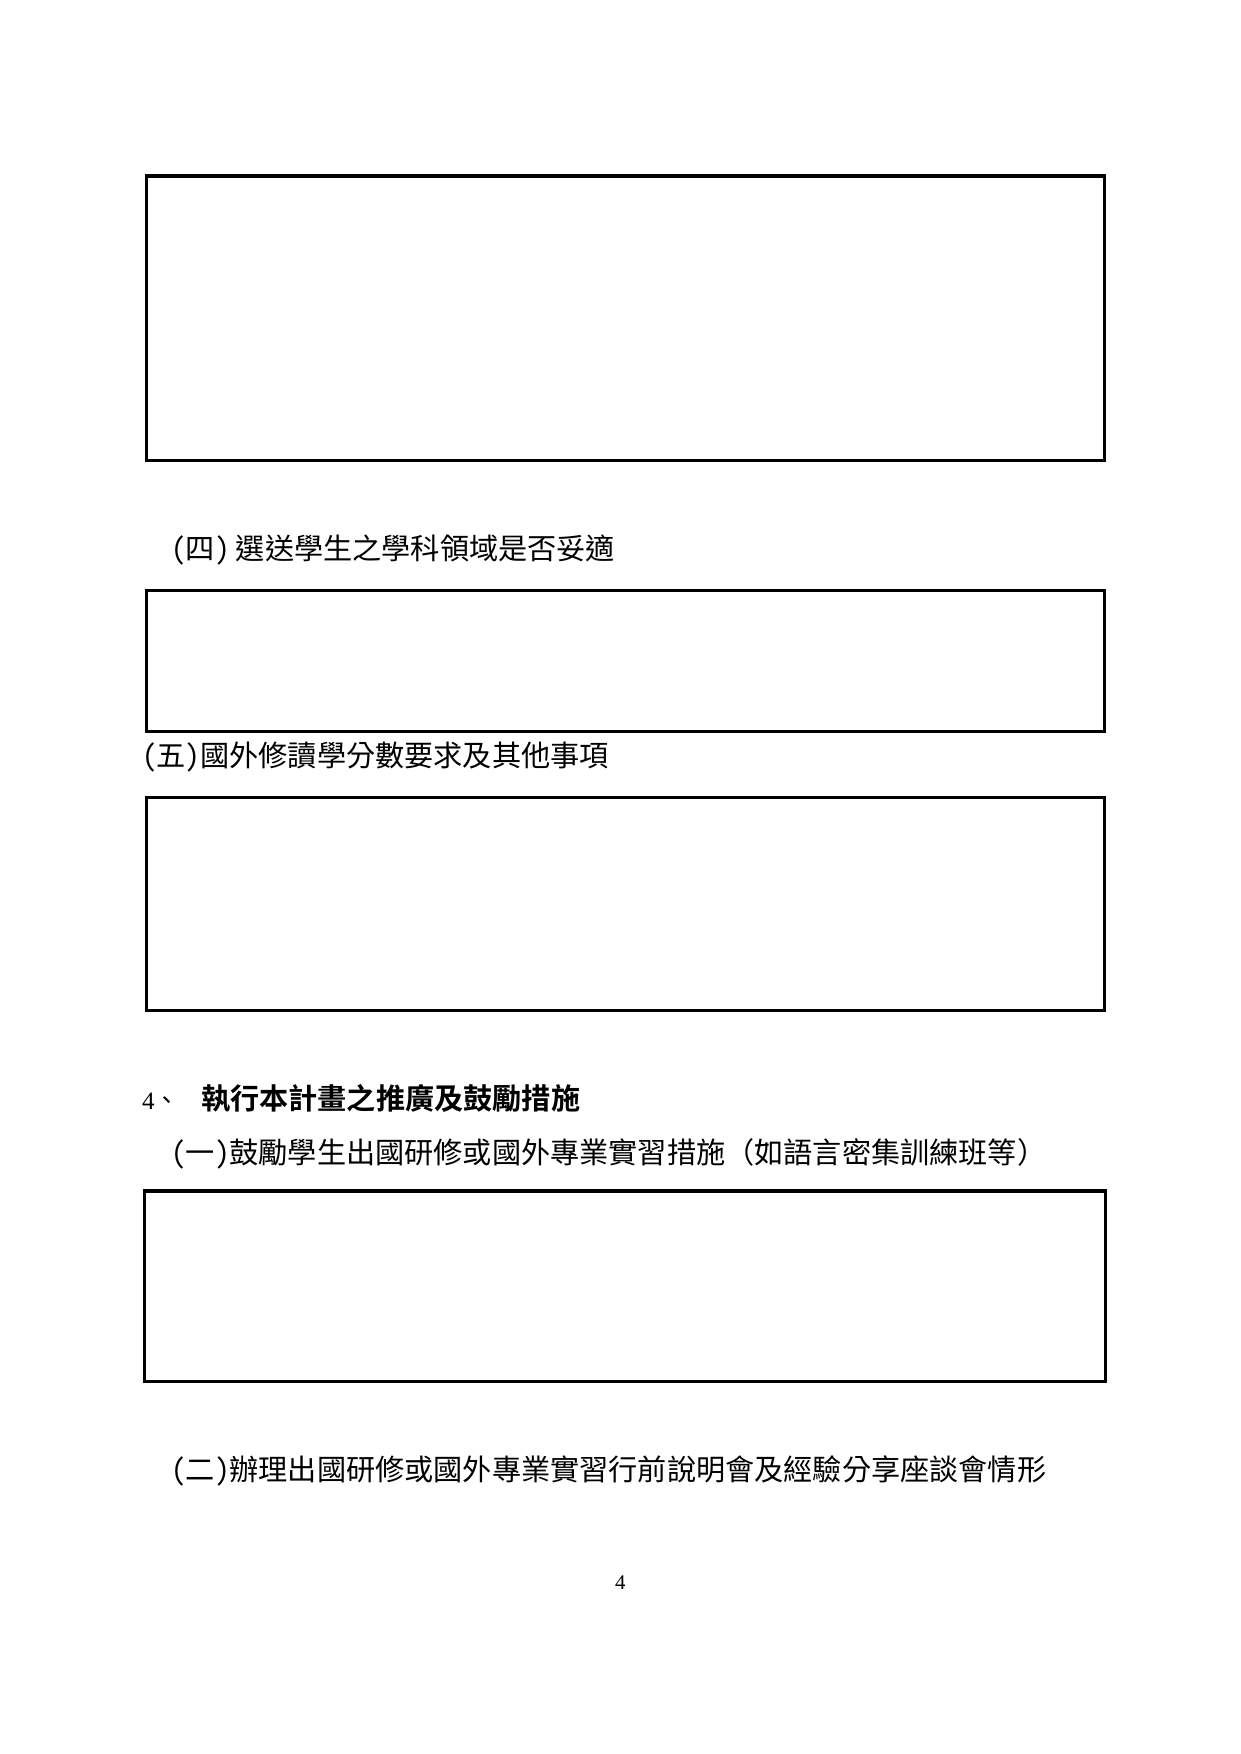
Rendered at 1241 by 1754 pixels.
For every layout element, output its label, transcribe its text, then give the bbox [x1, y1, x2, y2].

table_header [146, 1193, 1104, 1380]
table_header [148, 592, 1103, 729]
list 執行本計畫之推廣及鼓勵措施 [142, 1075, 1098, 1117]
text (四) 選送學生之學科領域是否妥適 [142, 525, 1098, 568]
table_header [148, 799, 1103, 1009]
table_header [148, 178, 1103, 459]
text (一)鼓勵學生出國研修或國外專業實習措施（如語言密集訓練班等） [142, 1130, 1098, 1172]
text (五)國外修讀學分數要求及其他事項 [142, 733, 1098, 775]
text (二)辦理出國研修或國外專業實習行前說明會及經驗分享座談會情形 [142, 1446, 1098, 1489]
